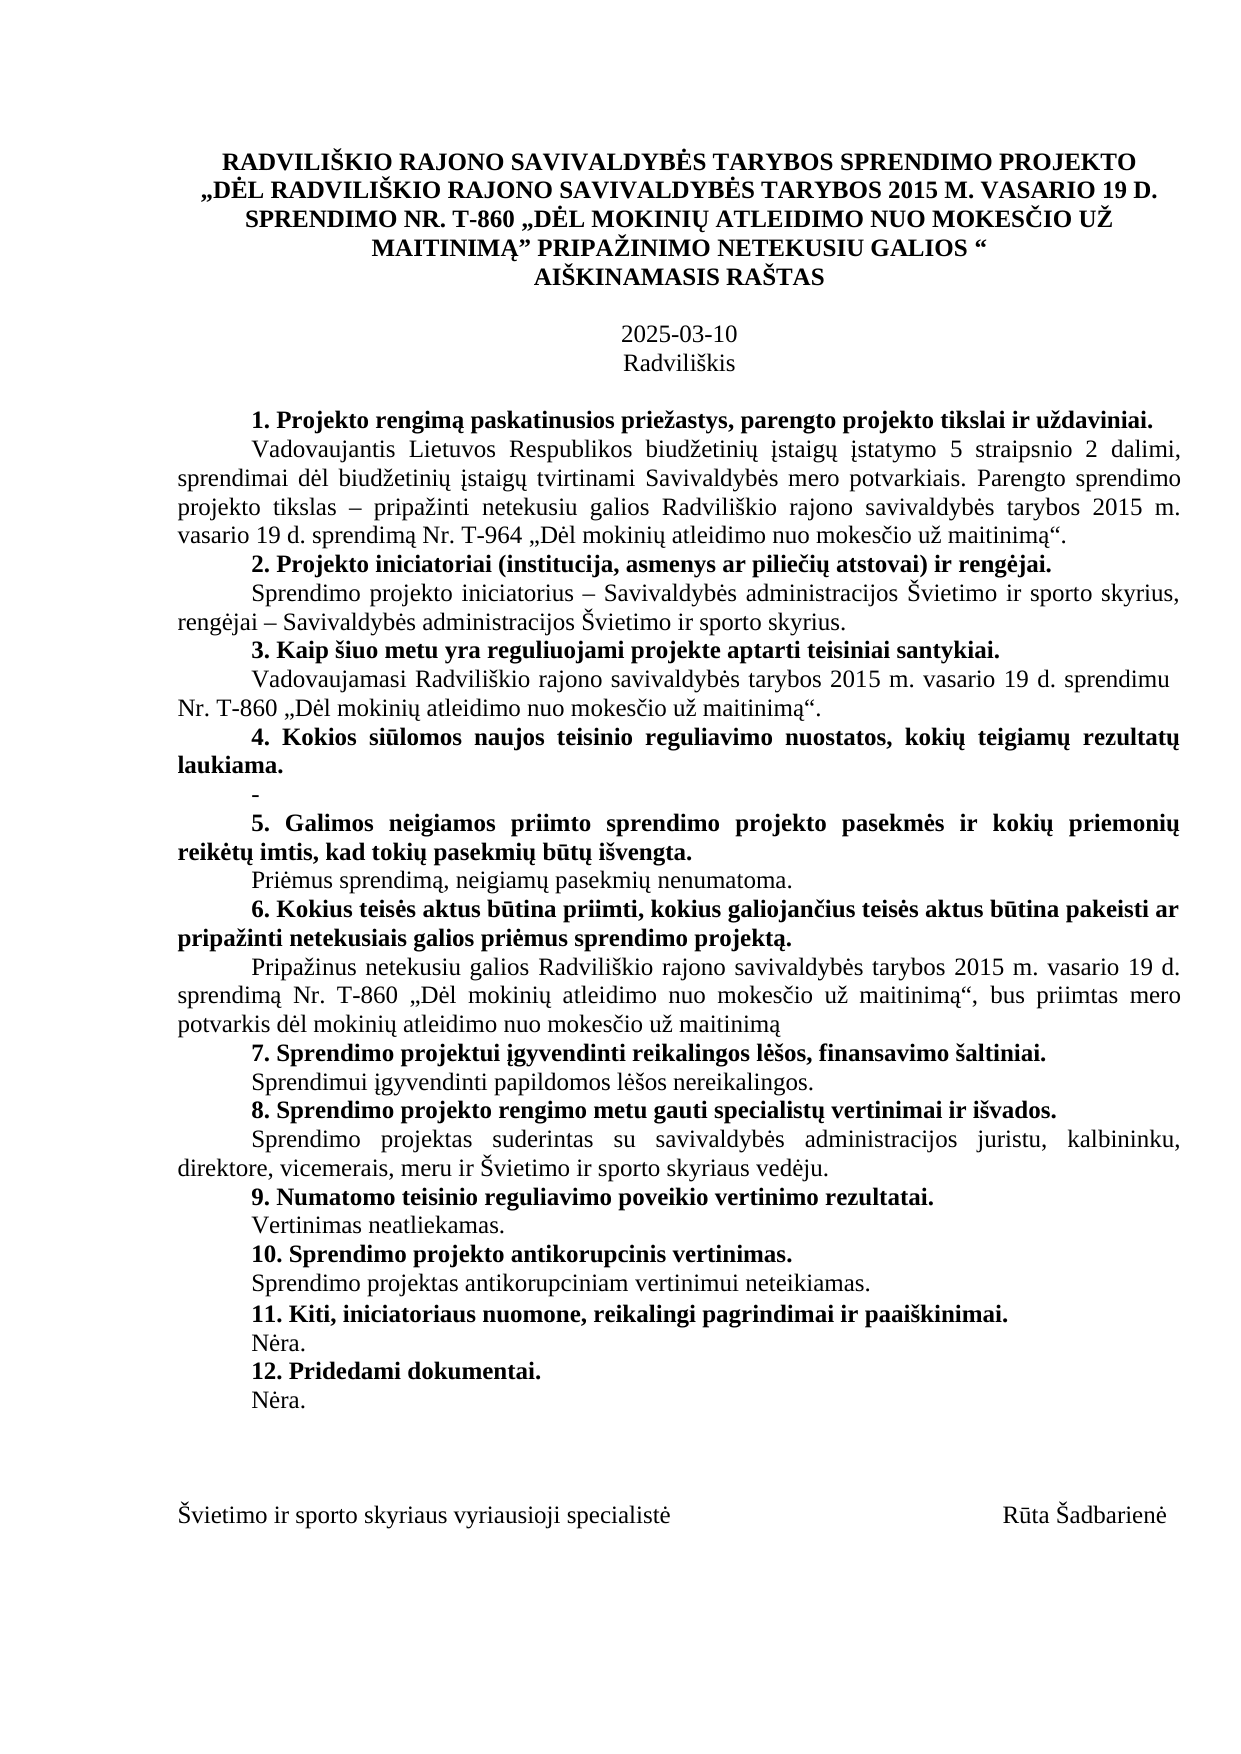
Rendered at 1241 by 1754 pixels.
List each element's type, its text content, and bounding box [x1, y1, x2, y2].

text Sprendimui įgyvendinti papildomos lėšos nereikalingos. [177, 1067, 1181, 1096]
text 6. Kokius teisės aktus būtina priimti, kokius galiojančius teisės aktus būtina pakeisti ar pripažinti netekusiais galios priėmus sprendimo projektą. [177, 894, 1181, 952]
text Nėra. [177, 1385, 1181, 1414]
text Radviliškis [177, 348, 1181, 377]
text 4. Kokios siūlomos naujos teisinio reguliavimo nuostatos, kokių teigiamų rezultatų laukiama. [177, 722, 1181, 779]
text Priėmus sprendimą, neigiamų pasekmių nenumatoma. [177, 866, 1181, 894]
text 11. Kiti, iniciatoriaus nuomone, reikalingi pagrindimai ir paaiškinimai. [177, 1299, 1181, 1328]
text Vadovaujamasi Radviliškio rajono savivaldybės tarybos 2015 m. vasario 19 d. sprendimu Nr. T-860 „Dėl mokinių atleidimo nuo mokesčio už maitinimą“. [177, 664, 1170, 722]
text Vertinimas neatliekamas. [177, 1211, 1181, 1239]
text Švietimo ir sporto skyriaus vyriausioji specialistė Rūta Šadbarienė [177, 1500, 1181, 1529]
text 3. Kaip šiuo metu yra reguliuojami projekte aptarti teisiniai santykiai. [177, 636, 1181, 664]
text 2. Projekto iniciatoriai (institucija, asmenys ar piliečių atstovai) ir rengėjai. [177, 549, 1181, 578]
text 10. Sprendimo projekto antikorupcinis vertinimas. [177, 1239, 1181, 1268]
text 2025-03-10 [177, 319, 1181, 348]
text Sprendimo projektas suderintas su savivaldybės administracijos juristu, kalbininku, direktore, vicemerais, meru ir Švietimo ir sporto skyriaus vedėju. [177, 1124, 1181, 1182]
text AIŠKINAMASIS RAŠTAS [177, 262, 1181, 291]
text RADVILIŠKIO RAJONO savivaldybės tarybOS SPRENDIMO PROJEKTO [177, 147, 1181, 176]
text Nėra. [177, 1328, 1181, 1356]
text 7. Sprendimo projektui įgyvendinti reikalingos lėšos, finansavimo šaltiniai. [177, 1038, 1181, 1067]
text 1. Projekto rengimą paskatinusios priežastys, parengto projekto tikslai ir uždaviniai. [177, 406, 1181, 434]
text 9. Numatomo teisinio reguliavimo poveikio vertinimo rezultatai. [177, 1182, 1181, 1211]
text Sprendimo projektas antikorupciniam vertinimui neteikiamas. [177, 1268, 1181, 1297]
text 5. Galimos neigiamos priimto sprendimo projekto pasekmės ir kokių priemonių reikėtų imtis, kad tokių pasekmių būtų išvengta. [177, 808, 1181, 866]
text Sprendimo projekto iniciatorius – Savivaldybės administracijos Švietimo ir sporto skyrius, rengėjai – Savivaldybės administracijos Švietimo ir sporto skyrius. [177, 578, 1181, 636]
text - [177, 779, 1181, 808]
text Vadovaujantis Lietuvos Respublikos biudžetinių įstaigų įstatymo 5 straipsnio 2 dalimi, sprendimai dėl biudžetinių įstaigų tvirtinami Savivaldybės mero potvarkiais. Parengto sprendimo projekto tikslas – pripažinti netekusiu galios Radviliškio rajono savivaldybės tarybos 2015 m. vasario 19 d. sprendimą Nr. T-964 „Dėl mokinių atleidimo nuo mokesčio už maitinimą“. [177, 434, 1181, 549]
text „DĖL RADVILIŠKIO RAJONO SAVIVALDYBĖS TARYBOS 2015 M. VASARIO 19 D. SPRENDIMO NR. T-860 „DĖL MOKINIŲ ATLEIDIMO NUO MOKESČIO UŽ MAITINIMĄ” PRIPAŽINIMO NETEKUSIU GALIOS “ [177, 176, 1181, 262]
text 8. Sprendimo projekto rengimo metu gauti specialistų vertinimai ir išvados. [177, 1096, 1181, 1124]
text Pripažinus netekusiu galios Radviliškio rajono savivaldybės tarybos 2015 m. vasario 19 d. sprendimą Nr. T-860 „Dėl mokinių atleidimo nuo mokesčio už maitinimą“, bus priimtas mero potvarkis dėl mokinių atleidimo nuo mokesčio už maitinimą [177, 952, 1181, 1038]
text 12. Pridedami dokumentai. [177, 1356, 1181, 1385]
